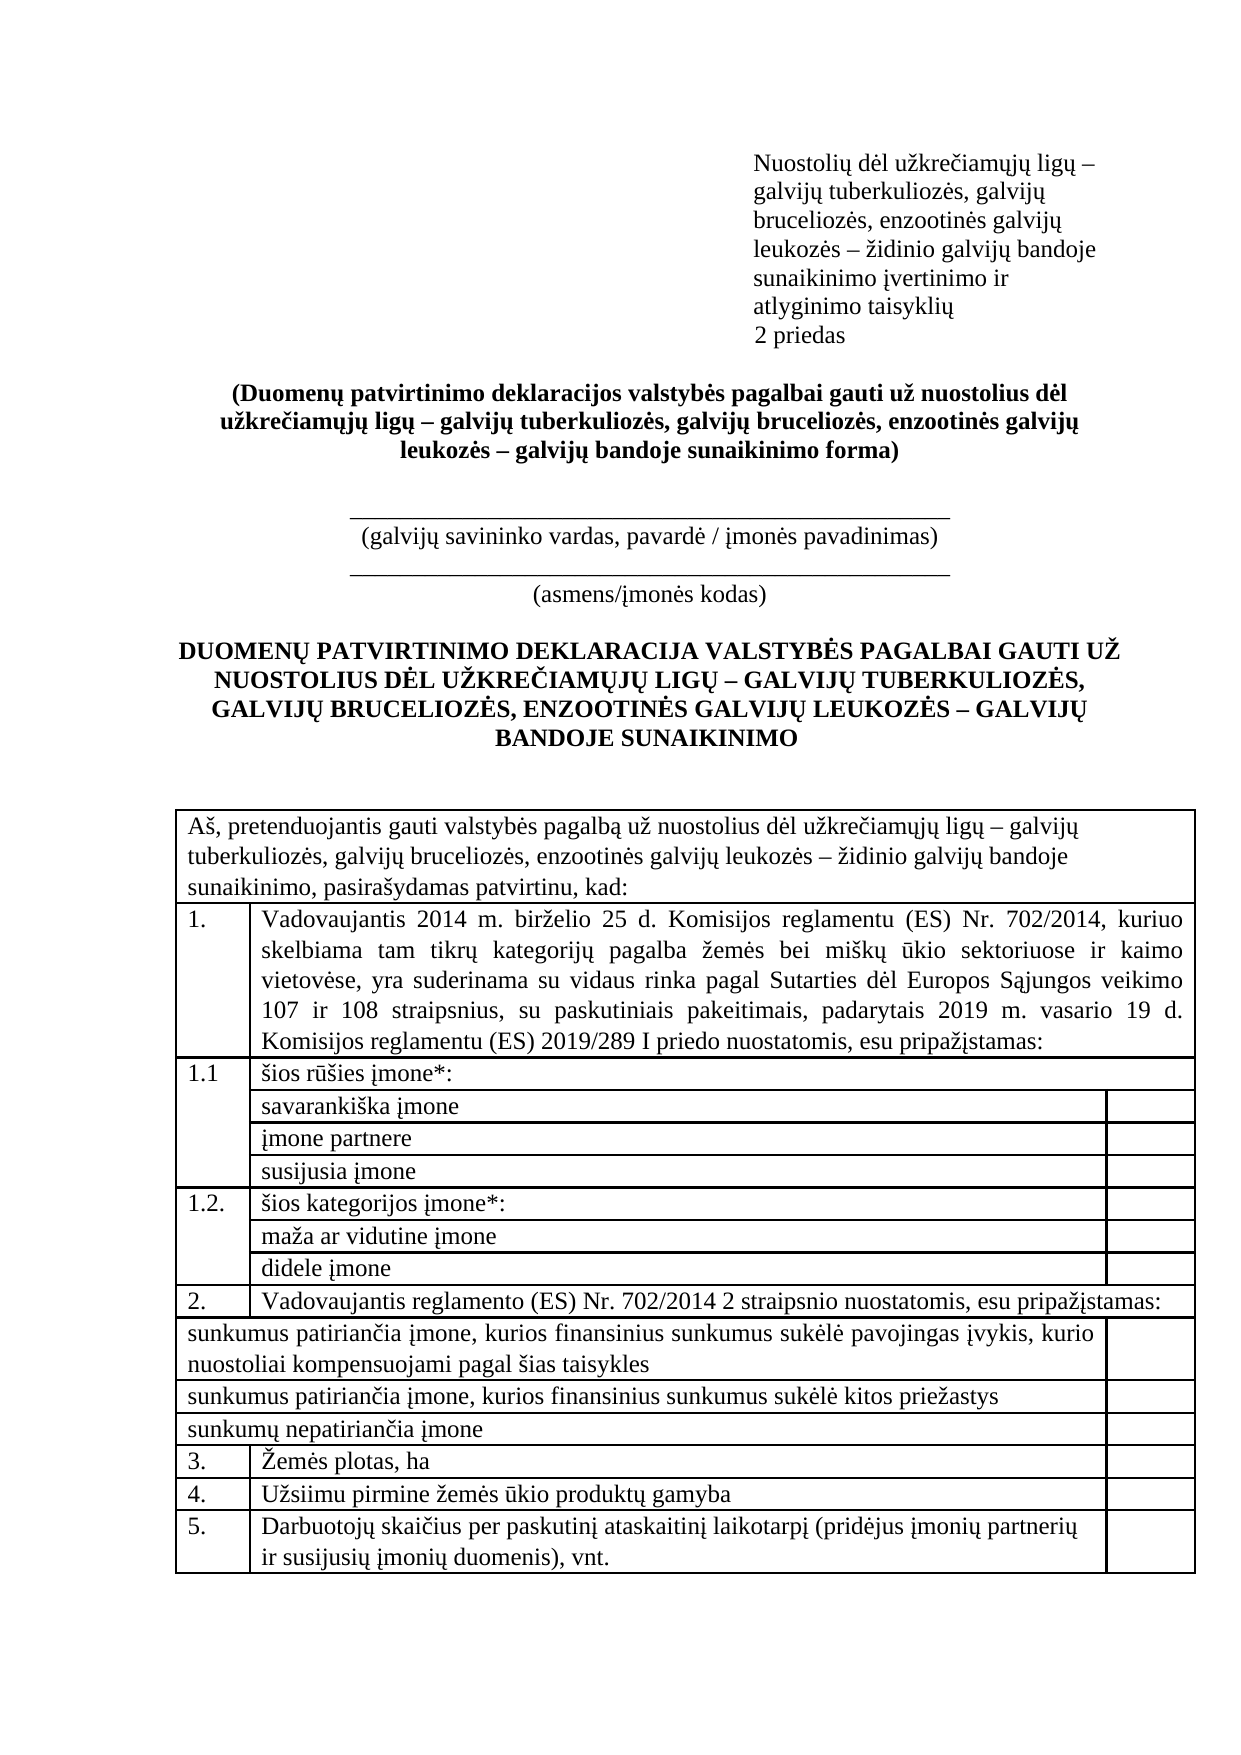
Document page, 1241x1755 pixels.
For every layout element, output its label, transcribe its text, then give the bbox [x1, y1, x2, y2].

table_cell [1108, 1381, 1194, 1412]
text ________________________________________________ [177, 493, 1122, 521]
text (galvijų savininko vardas, pavardė / įmonės pavadinimas) [177, 521, 1122, 550]
text DUOMENŲ PATVIRTINIMO DEKLARACIJA VALSTYBĖS PAGALBAI GAUTI UŽ [177, 636, 1122, 665]
table_cell [1108, 1091, 1194, 1121]
table_cell [1108, 1319, 1194, 1379]
table_cell 1. [177, 904, 249, 1056]
table_cell sunkumus patiriančia įmone, kurios finansinius sunkumus sukėlė kitos priežastys [177, 1381, 1105, 1412]
text (asmens/įmonės kodas) [177, 579, 1122, 608]
text Nuostolių dėl užkrečiamųjų ligų – galvijų tuberkuliozės, galvijų bruceliozės, enzootinės galvijų leukozės – židinio galvijų bandoje sunaikinimo įvertinimo ir atlyginimo taisyklių [753, 148, 1122, 320]
table_cell 1.2. [177, 1189, 249, 1284]
table_cell 5. [177, 1511, 249, 1572]
text (Duomenų patvirtinimo deklaracijos valstybės pagalbai gauti už nuostolius dėl užkrečiamųjų ligų – galvijų tuberkuliozės, galvijų bruceliozės, enzootinės galvijų leukozės – galvijų bandoje sunaikinimo forma) [177, 378, 1122, 464]
table_cell sunkumus patiriančia įmone, kurios finansinius sunkumus sukėlė pavojingas įvykis, kurio nuostoliai kompensuojami pagal šias taisykles [177, 1319, 1105, 1379]
table_cell Žemės plotas, ha [251, 1446, 1105, 1477]
text NUOSTOLIUS DĖL UŽKREČIAMŲJŲ LIGŲ – GALVIJŲ TUBERKULIOZĖS, GALVIJŲ BRUCELIOZĖS, ENZOOTINĖS GALVIJŲ LEUKOZĖS – GALVIJŲ BANDOJE SUNAIKINIMO [177, 665, 1122, 751]
table_cell savarankiška įmone [251, 1091, 1105, 1121]
table_cell sunkumų nepatiriančia įmone [177, 1414, 1105, 1444]
text 2 priedas [753, 320, 1122, 349]
table_cell susijusia įmone [251, 1156, 1105, 1186]
table_cell [1108, 1156, 1194, 1186]
table_cell Darbuotojų skaičius per paskutinį ataskaitinį laikotarpį (pridėjus įmonių partnerių ir susijusių įmonių duomenis), vnt. [251, 1511, 1105, 1572]
table_cell [1108, 1124, 1194, 1154]
table_cell Užsiimu pirmine žemės ūkio produktų gamyba [251, 1479, 1105, 1509]
table_header Aš, pretenduojantis gauti valstybės pagalbą už nuostolius dėl užkrečiamųjų ligų – galvijų tuberkuliozės, galvijų bruceliozės, enzootinės galvijų leukozės – židinio galvijų bandoje sunaikinimo, pasirašydamas patvirtinu, kad: [177, 811, 1194, 902]
table_cell šios rūšies įmone*: [251, 1059, 1194, 1089]
table_cell 1.1 [177, 1059, 249, 1186]
text ________________________________________________ [177, 550, 1122, 579]
table_cell [1108, 1511, 1194, 1572]
table_cell įmone partnere [251, 1124, 1105, 1154]
table_cell Vadovaujantis 2014 m. birželio 25 d. Komisijos reglamentu (ES) Nr. 702/2014, kuriuo skelbiama tam tikrų kategorijų pagalba žemės bei miškų ūkio sektoriuose ir kaimo vietovėse, yra suderinama su vidaus rinka pagal Sutarties dėl Europos Sąjungos veikimo 107 ir 108 straipsnius, su paskutiniais pakeitimais, padarytais 2019 m. vasario 19 d. Komisijos reglamentu (ES) 2019/289 I priedo nuostatomis, esu pripažįstamas: [251, 904, 1194, 1056]
table_cell [1108, 1414, 1194, 1444]
table_cell Vadovaujantis reglamento (ES) Nr. 702/2014 2 straipsnio nuostatomis, esu pripažįstamas: [251, 1286, 1194, 1316]
table_cell [1108, 1446, 1194, 1477]
table_cell maža ar vidutine įmone [251, 1221, 1105, 1251]
table_cell didele įmone [251, 1254, 1105, 1284]
table_cell 4. [177, 1479, 249, 1509]
table_cell šios kategorijos įmone*: [251, 1189, 1105, 1219]
table_cell 2. [177, 1286, 249, 1316]
table_cell [1108, 1221, 1194, 1251]
table_cell [1108, 1254, 1194, 1284]
table_cell [1108, 1189, 1194, 1219]
table_cell 3. [177, 1446, 249, 1477]
table_cell [1108, 1479, 1194, 1509]
